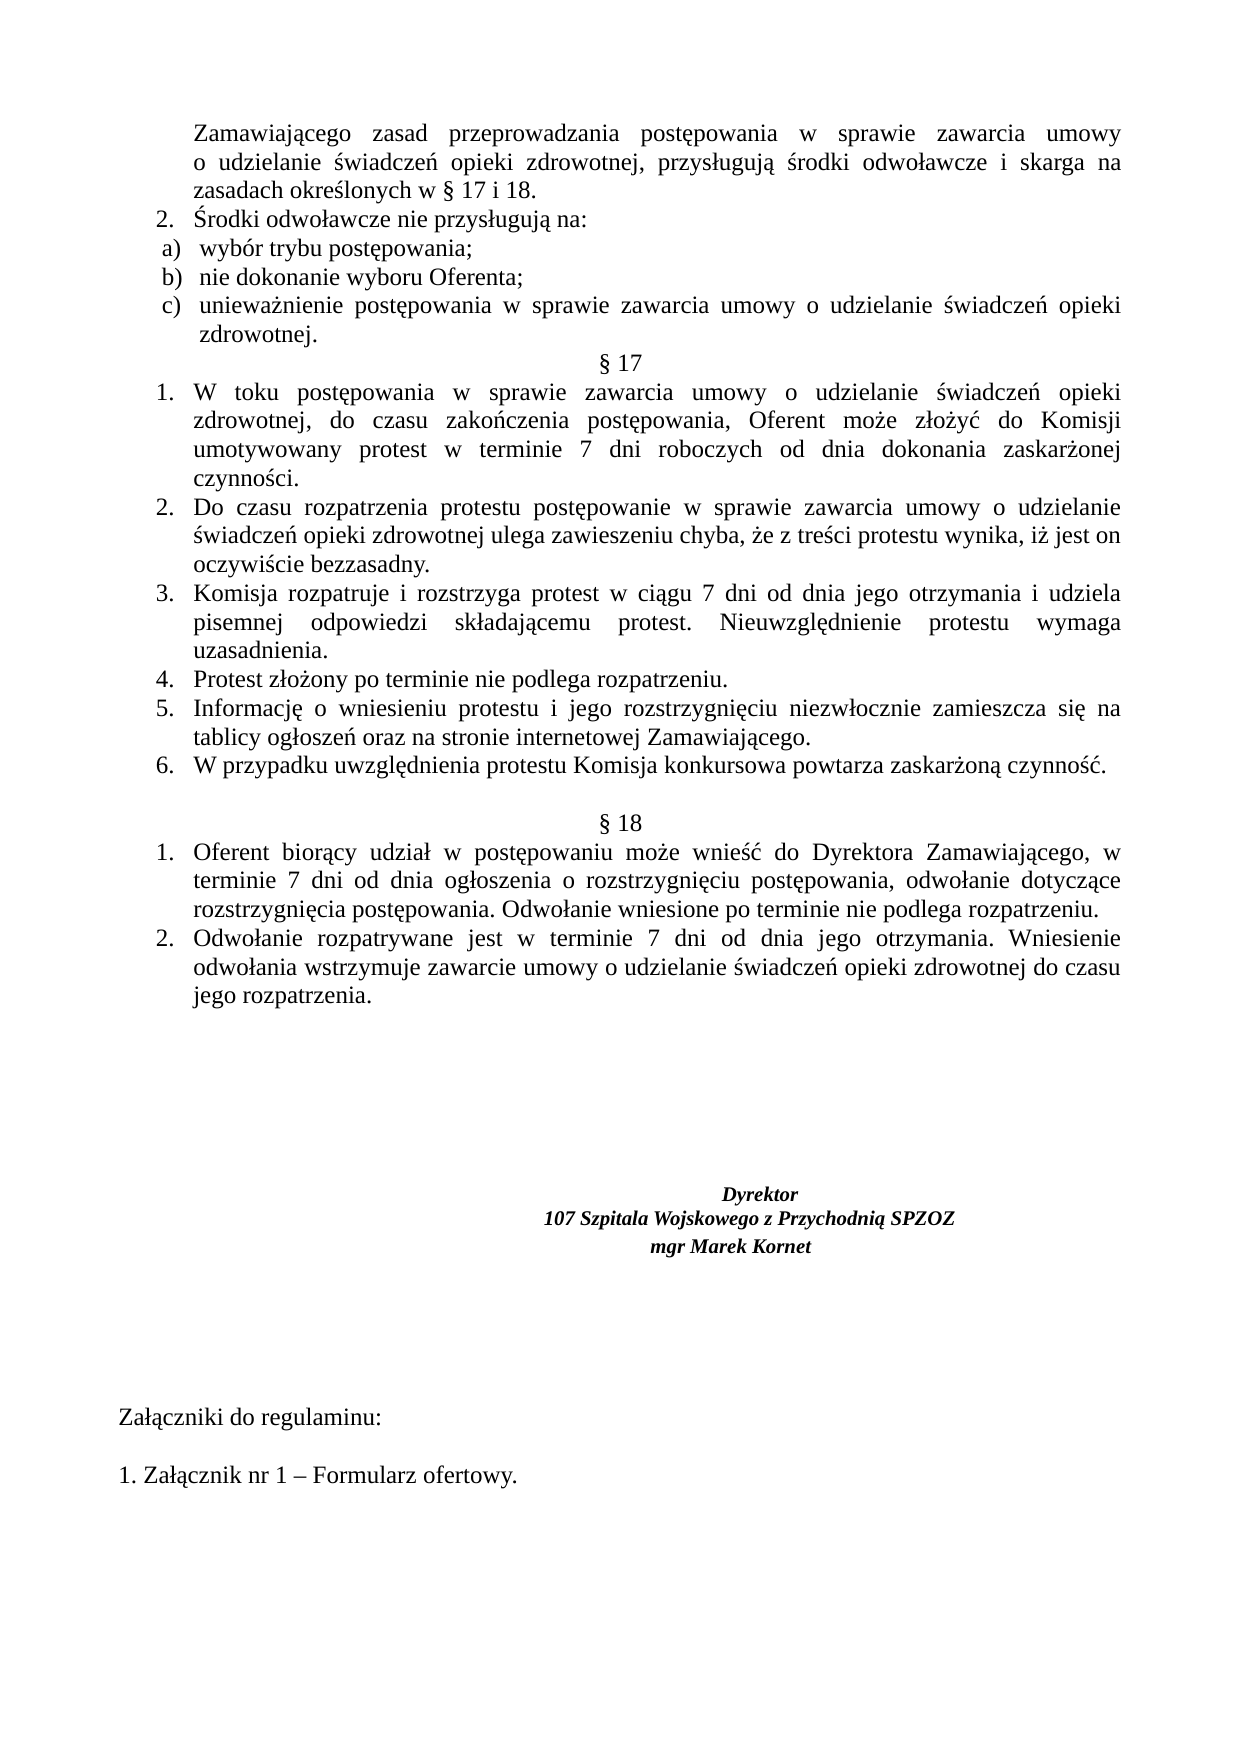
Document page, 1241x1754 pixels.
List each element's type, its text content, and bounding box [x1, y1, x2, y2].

list Do czasu rozpatrzenia protestu postępowanie w sprawie zawarcia umowy o udzielanie świadczeń opieki zdrowotnej ulega zawieszeniu chyba, że z treści protestu wynika, iż jest on oczywiście bezzasadny. [156, 492, 1122, 578]
text § 17 [118, 348, 1122, 377]
list W toku postępowania w sprawie zawarcia umowy o udzielanie świadczeń opieki zdrowotnej, do czasu zakończenia postępowania, Oferent może złożyć do Komisji umotywowany protest w terminie 7 dni roboczych od dnia dokonania zaskarżonej czynności. [156, 377, 1122, 492]
list Protest złożony po terminie nie podlega rozpatrzeniu. [156, 664, 1122, 693]
list Odwołanie rozpatrywane jest w terminie 7 dni od dnia jego otrzymania. Wniesienie odwołania wstrzymuje zawarcie umowy o udzielanie świadczeń opieki zdrowotnej do czasu jego rozpatrzenia. [156, 923, 1122, 1009]
text Dyrektor [118, 1182, 1122, 1206]
list nie dokonanie wyboru Oferenta; [162, 262, 1122, 291]
list W przypadku uwzględnienia protestu Komisja konkursowa powtarza zaskarżoną czynność. [156, 751, 1122, 779]
text 107 Szpitala Wojskowego z Przychodnią SPZOZ [118, 1206, 1122, 1230]
text mgr Marek Kornet [118, 1230, 1122, 1259]
list Zamawiającego zasad przeprowadzania postępowania w sprawie zawarcia umowy o udzielanie świadczeń opieki zdrowotnej, przysługują środki odwoławcze i skarga na zasadach określonych w § 17 i 18. [156, 118, 1122, 204]
list Załącznik nr 1 – Formularz ofertowy. [118, 1460, 1122, 1489]
list wybór trybu postępowania; [162, 233, 1122, 262]
list Informację o wniesieniu protestu i jego rozstrzygnięciu niezwłocznie zamieszcza się na tablicy ogłoszeń oraz na stronie internetowej Zamawiającego. [156, 693, 1122, 751]
list Środki odwoławcze nie przysługują na: [156, 204, 1122, 233]
list Komisja rozpatruje i rozstrzyga protest w ciągu 7 dni od dnia jego otrzymania i udziela pisemnej odpowiedzi składającemu protest. Nieuwzględnienie protestu wymaga uzasadnienia. [156, 578, 1122, 664]
text § 18 [118, 808, 1122, 837]
list unieważnienie postępowania w sprawie zawarcia umowy o udzielanie świadczeń opieki zdrowotnej. [162, 291, 1122, 348]
text Załączniki do regulaminu: [118, 1402, 1122, 1431]
list Oferent biorący udział w postępowaniu może wnieść do Dyrektora Zamawiającego, w terminie 7 dni od dnia ogłoszenia o rozstrzygnięciu postępowania, odwołanie dotyczące rozstrzygnięcia postępowania. Odwołanie wniesione po terminie nie podlega rozpatrzeniu. [156, 837, 1122, 923]
